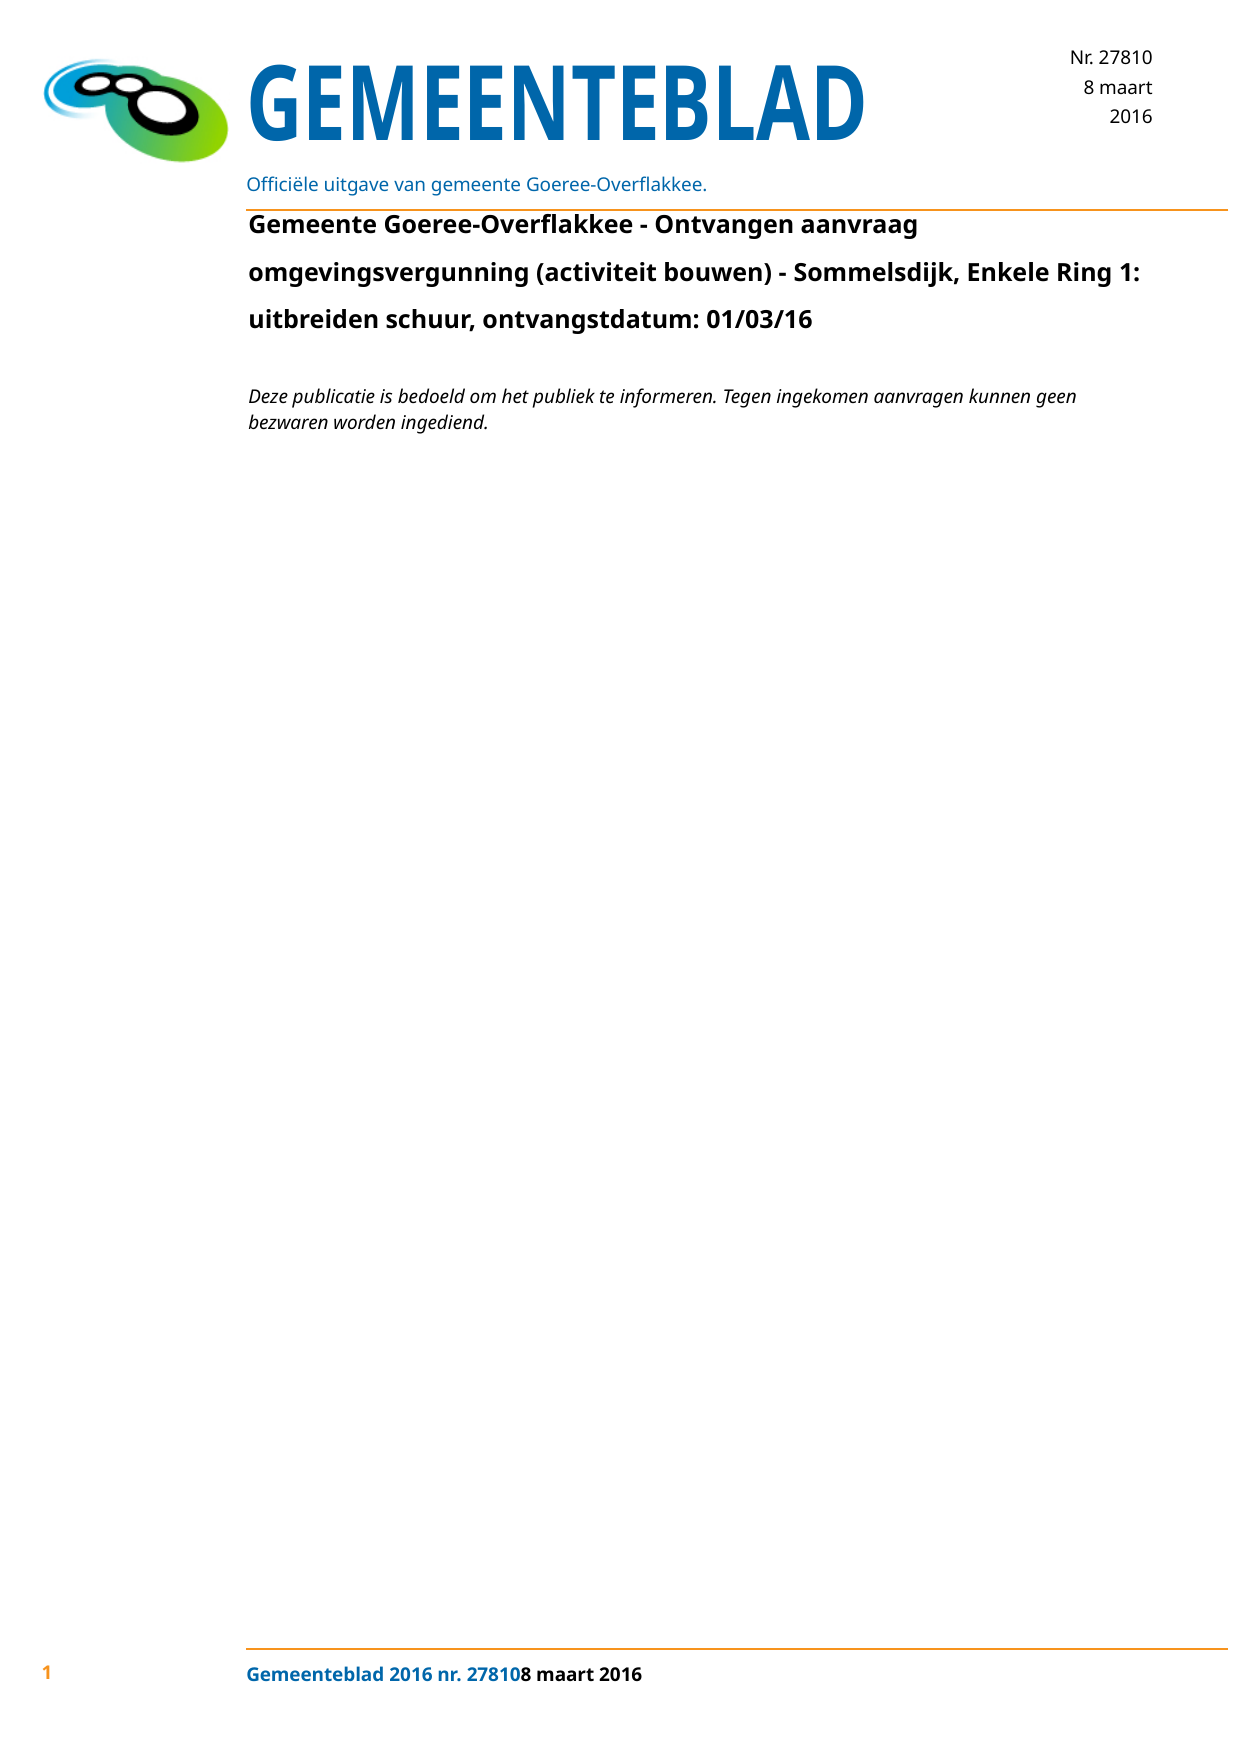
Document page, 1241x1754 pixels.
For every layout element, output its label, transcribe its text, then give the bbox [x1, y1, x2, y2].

text Deze publicatie is bedoeld om het publiek te informeren. Tegen ingekomen aanvragen kunnen geen bezwaren worden ingediend. [248, 384, 1152, 435]
text Gemeente Goeree-Overflakkee - Ontvangen aanvraag omgevingsvergunning (activiteit bouwen) - Sommelsdijk, Enkele Ring 1: uitbreiden schuur, ontvangstdatum: 01/03/16 [248, 211, 1152, 336]
picture [41, 47, 231, 172]
